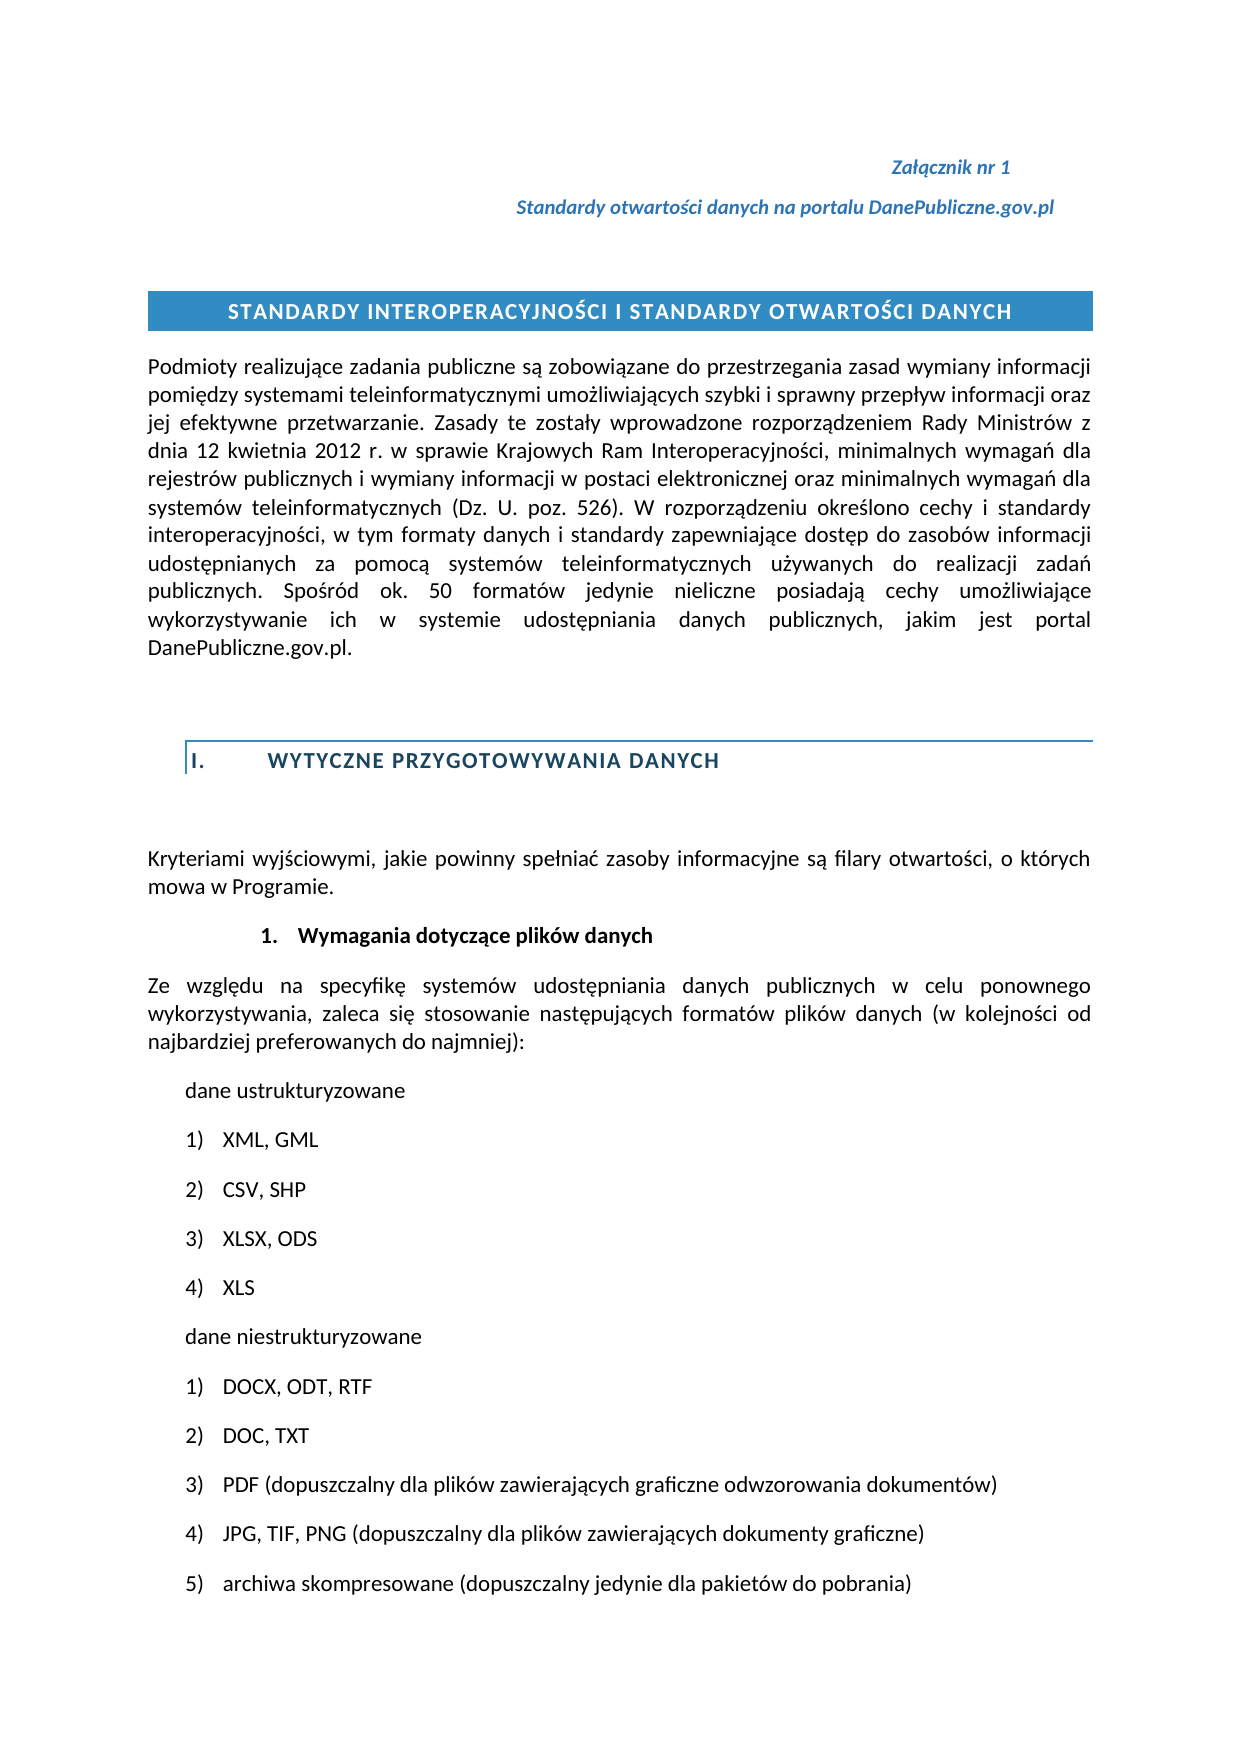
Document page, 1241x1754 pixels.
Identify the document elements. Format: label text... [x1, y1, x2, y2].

text Kryteriami wyjściowymi, jakie powinny spełniać zasoby informacyjne są filary otwartości, o których mowa w Programie. [148, 844, 1093, 900]
text dane ustrukturyzowane [148, 1076, 1093, 1104]
list archiwa skompresowane (dopuszczalny jedynie dla pakietów do pobrania) [185, 1569, 1093, 1597]
text Podmioty realizujące zadania publiczne są zobowiązane do przestrzegania zasad wymiany informacji pomiędzy systemami teleinformatycznymi umożliwiających szybki i sprawny przepływ informacji oraz jej efektywne przetwarzanie. Zasady te zostały wprowadzone rozporządzeniem Rady Ministrów z dnia 12 kwietnia 2012 r. w sprawie Krajowych Ram Interoperacyjności, minimalnych wymagań dla rejestrów publicznych i wymiany informacji w postaci elektronicznej oraz minimalnych wymagań dla systemów teleinformatycznych (Dz. U. poz. 526). W rozporządzeniu określono cechy i standardy interoperacyjności, w tym formaty danych i standardy zapewniające dostęp do zasobów informacji udostępnianych za pomocą systemów teleinformatycznych używanych do realizacji zadań publicznych. Spośród ok. 50 formatów jedynie nieliczne posiadają cechy umożliwiające wykorzystywanie ich w systemie udostępniania danych publicznych, jakim jest portal DanePubliczne.gov.pl. [148, 352, 1093, 661]
list JPG, TIF, PNG (dopuszczalny dla plików zawierających dokumenty graficzne) [185, 1519, 1093, 1548]
list CSV, SHP [185, 1175, 1093, 1203]
list PDF (dopuszczalny dla plików zawierających graficzne odwzorowania dokumentów) [185, 1470, 1093, 1498]
list DOC, TXT [185, 1421, 1093, 1449]
list XLSX, ODS [185, 1224, 1093, 1252]
text standardy interoperacyjności i standardy otwartości danych [154, 297, 1086, 325]
text Standardy otwartości danych na portalu DanePubliczne.gov.pl [443, 194, 1093, 220]
text Ze względu na specyfikę systemów udostępniania danych publicznych w celu ponownego wykorzystywania, zaleca się stosowanie następujących formatów plików danych (w kolejności od najbardziej preferowanych do najmniej): [148, 971, 1093, 1055]
list XML, GML [185, 1125, 1093, 1153]
list Wytyczne przygotowywania danych [187, 742, 1093, 774]
list Wymagania dotyczące plików danych [260, 922, 1093, 949]
list XLS [185, 1273, 1093, 1301]
text dane niestrukturyzowane [148, 1322, 1093, 1351]
list DOCX, ODT, RTF [185, 1372, 1093, 1400]
text Załącznik nr 1 [738, 154, 1093, 179]
